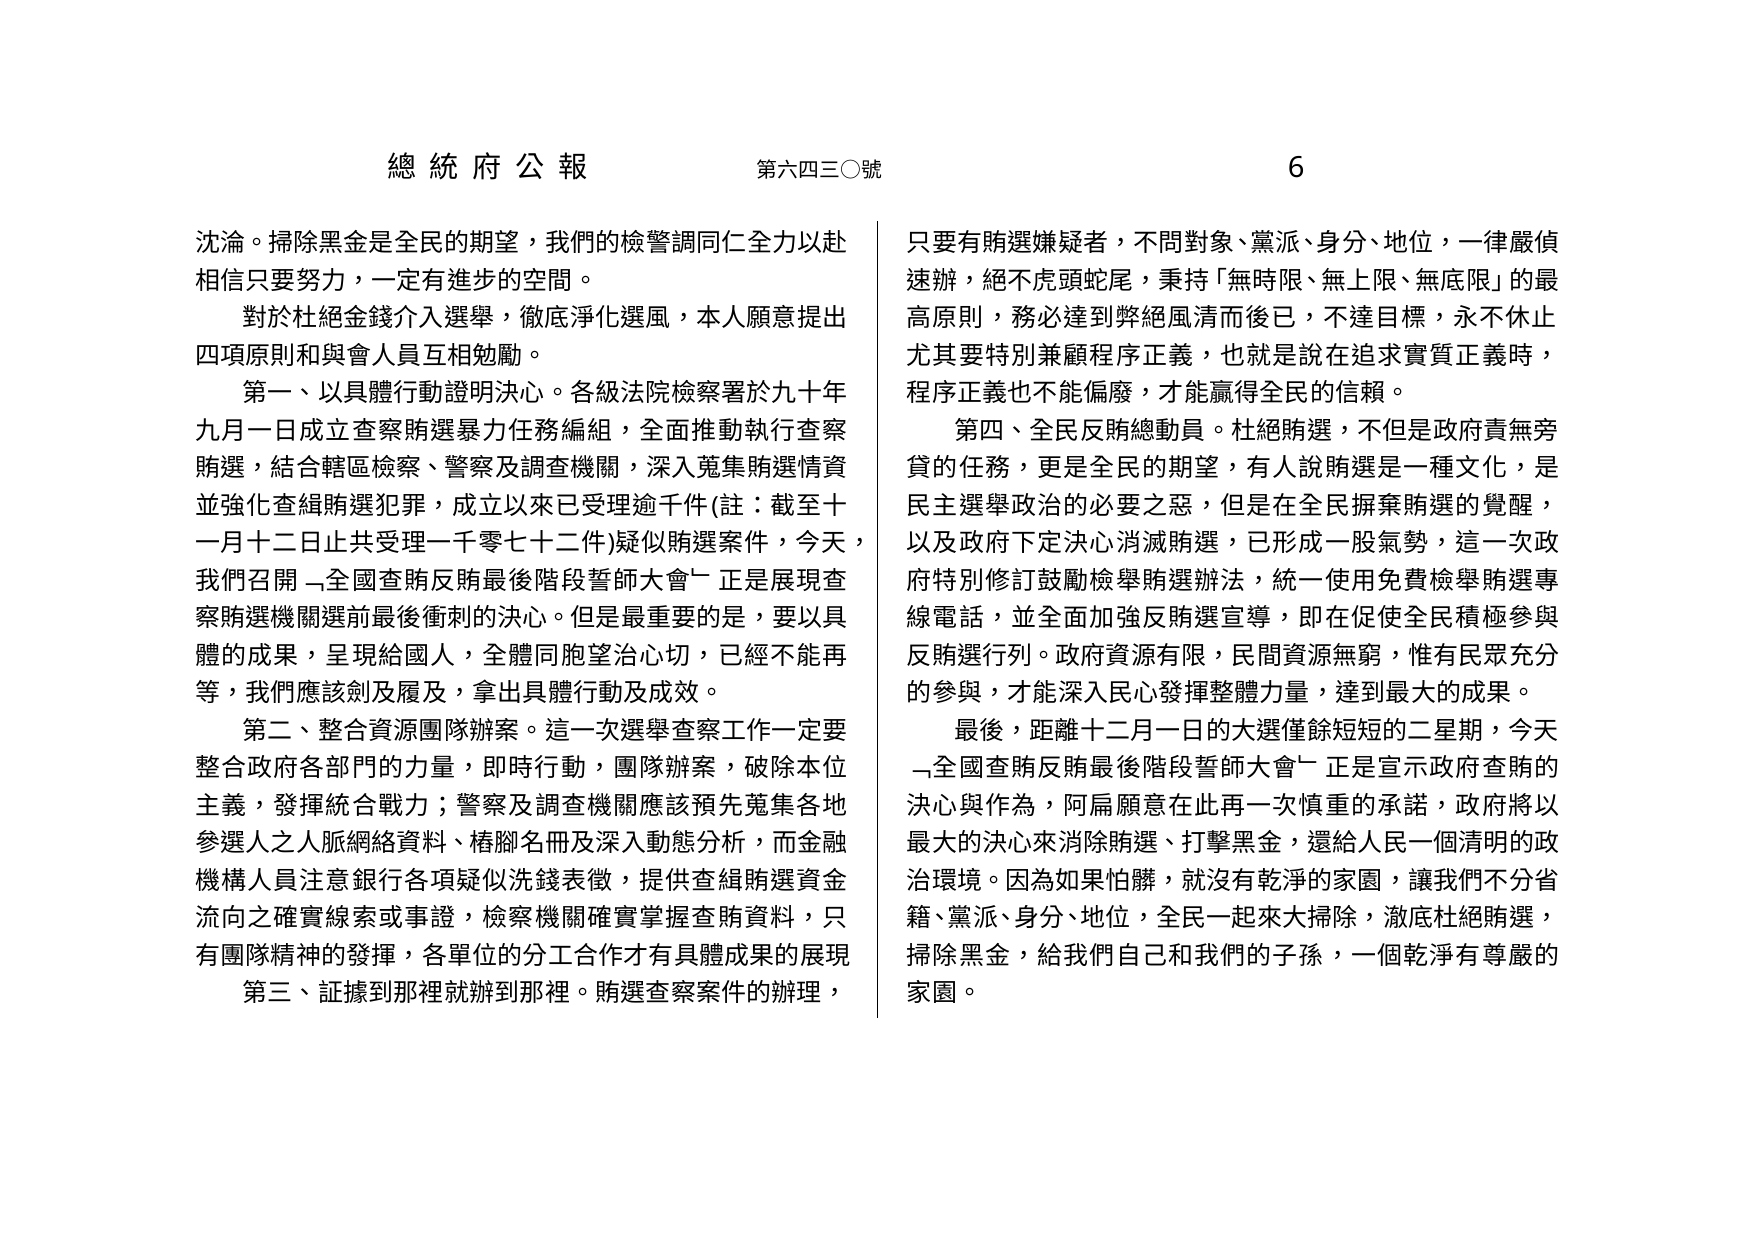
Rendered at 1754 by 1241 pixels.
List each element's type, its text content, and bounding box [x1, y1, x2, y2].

text 第四、全民反賄總動員。杜絕賄選，不但是政府責無旁貸的任務，更是全民的期望，有人說賄選是一種文化，是民主選舉政治的必要之惡，但是在全民摒棄賄選的覺醒，以及政府下定決心消滅賄選，已形成一股氣勢，這一次政府特別修訂鼓勵檢舉賄選辦法，統一使用免費檢舉賄選專線電話，並全面加強反賄選宣導，即在促使全民積極參與反賄選行列。政府資源有限，民間資源無窮，惟有民眾充分的參與，才能深入民心發揮整體力量，達到最大的成果。 [907, 409, 1559, 709]
text 第三、証據到那裡就辦到那裡。賄選查察案件的辦理，只要有賄選嫌疑者，不問對象、黨派、身分、地位，一律嚴偵速辦，絕不虎頭蛇尾，秉持「無時限、無上限、無底限」的最高原則，務必達到弊絕風清而後已，不達目標，永不休止，尤其要特別兼顧程序正義，也就是說在追求實質正義時，程序正義也不能偏廢，才能贏得全民的信賴。 [907, 222, 1559, 409]
text 第一、以具體行動證明決心。各級法院檢察署於九十年九月一日成立查察賄選暴力任務編組，全面推動執行查察賄選，結合轄區檢察、警察及調查機關，深入蒐集賄選情資，並強化查緝賄選犯罪，成立以來已受理逾千件(註：截至十一月十二日止共受理一千零七十二件)疑似賄選案件，今天，我們召開﹁全國查賄反賄最後階段誓師大會﹂正是展現查察賄選機關選前最後衝刺的決心。但是最重要的是，要以具體的成果，呈現給國人，全體同胞望治心切，已經不能再等，我們應該劍及履及，拿出具體行動及成效。 [195, 372, 847, 709]
text 第二、整合資源團隊辦案。這一次選舉查察工作一定要整合政府各部門的力量，即時行動，團隊辦案，破除本位主義，發揮統合戰力；警察及調查機關應該預先蒐集各地參選人之人脈網絡資料、樁腳名冊及深入動態分析，而金融機構人員注意銀行各項疑似洗錢表徵，提供查緝賄選資金流向之確實線索或事證，檢察機關確實掌握查賄資料，只有團隊精神的發揮，各單位的分工合作才有具體成果的展現。 [195, 709, 847, 972]
text 最後，距離十二月一日的大選僅餘短短的二星期，今天﹁全國查賄反賄最後階段誓師大會﹂正是宣示政府查賄的決心與作為，阿扁願意在此再一次慎重的承諾，政府將以最大的決心來消除賄選、打擊黑金，還給人民一個清明的政治環境。因為如果怕髒，就沒有乾淨的家園，讓我們不分省籍、黨派、身分、地位，全民一起來大掃除，澈底杜絕賄選，掃除黑金，給我們自己和我們的子孫，一個乾淨有尊嚴的家園。 [907, 709, 1559, 1009]
text 「全民政府、清流共治」是新政府施政的主軸，「清流共治」的第一要務，就是要掃除黑金、杜絕賄選。長期以來，台灣社會黑白不分、黑道金權介入政治的情況已經遭致台灣人民的深惡痛絕。基層選舉買票賄選的文化，不僅剝奪了人民「選賢與能、當家作主」的權利，更讓台灣的民主發展蒙上污名。因此，新政府要以最大的決心來打擊黑金，革除毒瘤，讓台灣注入向上提昇的力量，並讓台灣社會徹底擺脫向下沈淪。掃除黑金是全民的期望，我們的檢警調同仁全力以赴，相信只要努力，一定有進步的空間。 [195, 222, 847, 297]
text 第三、証據到那裡就辦到那裡。賄選查察案件的辦理，只要有賄選嫌疑者，不問對象、黨派、身分、地位，一律嚴偵速辦，絕不虎頭蛇尾，秉持「無時限、無上限、無底限」的最高原則，務必達到弊絕風清而後已，不達目標，永不休止，尤其要特別兼顧程序正義，也就是說在追求實質正義時，程序正義也不能偏廢，才能贏得全民的信賴。 [195, 972, 847, 1009]
text 對於杜絕金錢介入選舉，徹底淨化選風，本人願意提出四項原則和與會人員互相勉勵。 [195, 297, 847, 372]
